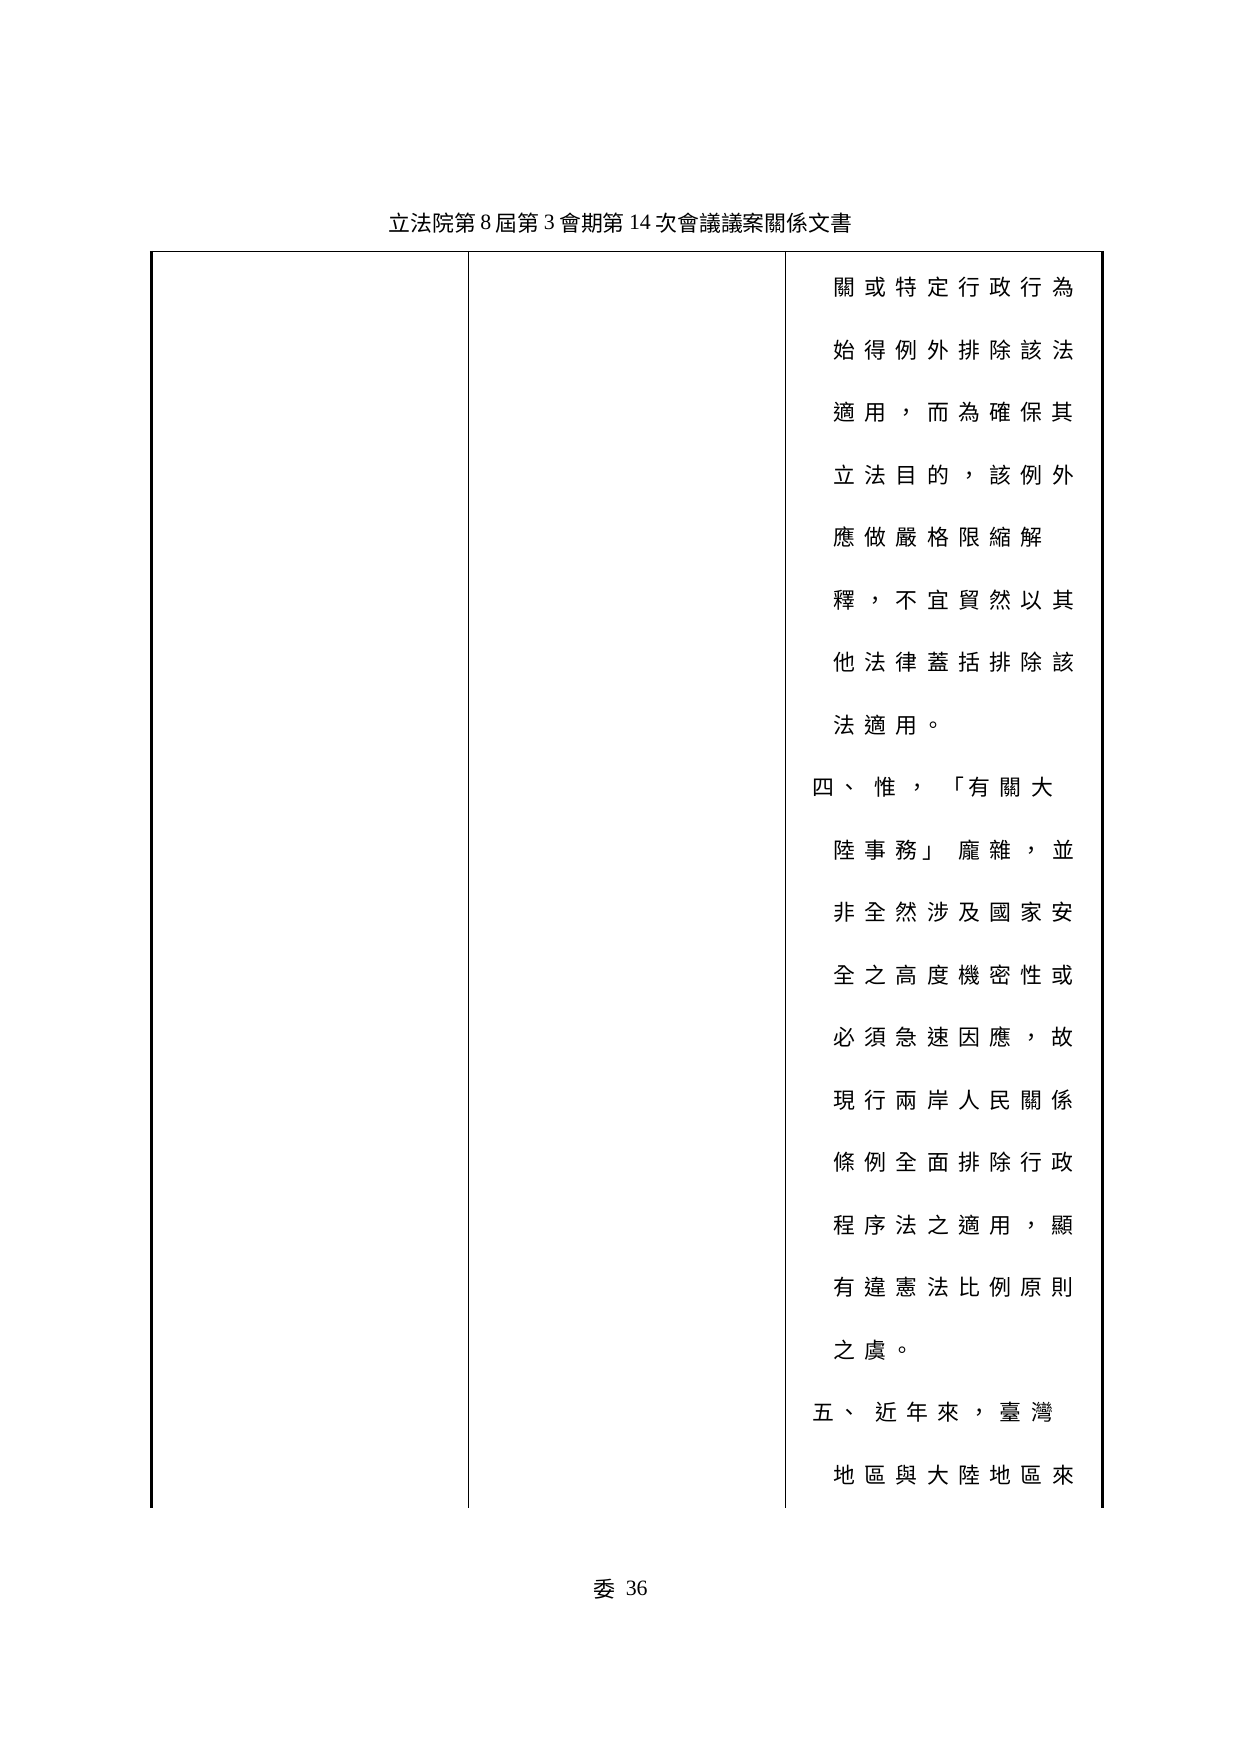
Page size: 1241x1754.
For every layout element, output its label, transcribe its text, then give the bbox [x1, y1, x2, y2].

table_cell 關或特定行政行為始得例外排除該法適用，而為確保其立法目的，該例外應做嚴格限縮解釋，不宜貿然以其他法律蓋括排除該法適用。 四、惟，「有關大陸事務」龐雜，並非全然涉及國家安全之高度機密性或必須急速因應，故現行兩岸人民關係條例全面排除行政程序法之適用，顯有違憲法比例原則之虞。 五、近年來，臺灣地區與大陸地區來 [786, 252, 1101, 1508]
table_cell [469, 252, 785, 1508]
table_cell [153, 252, 468, 1508]
